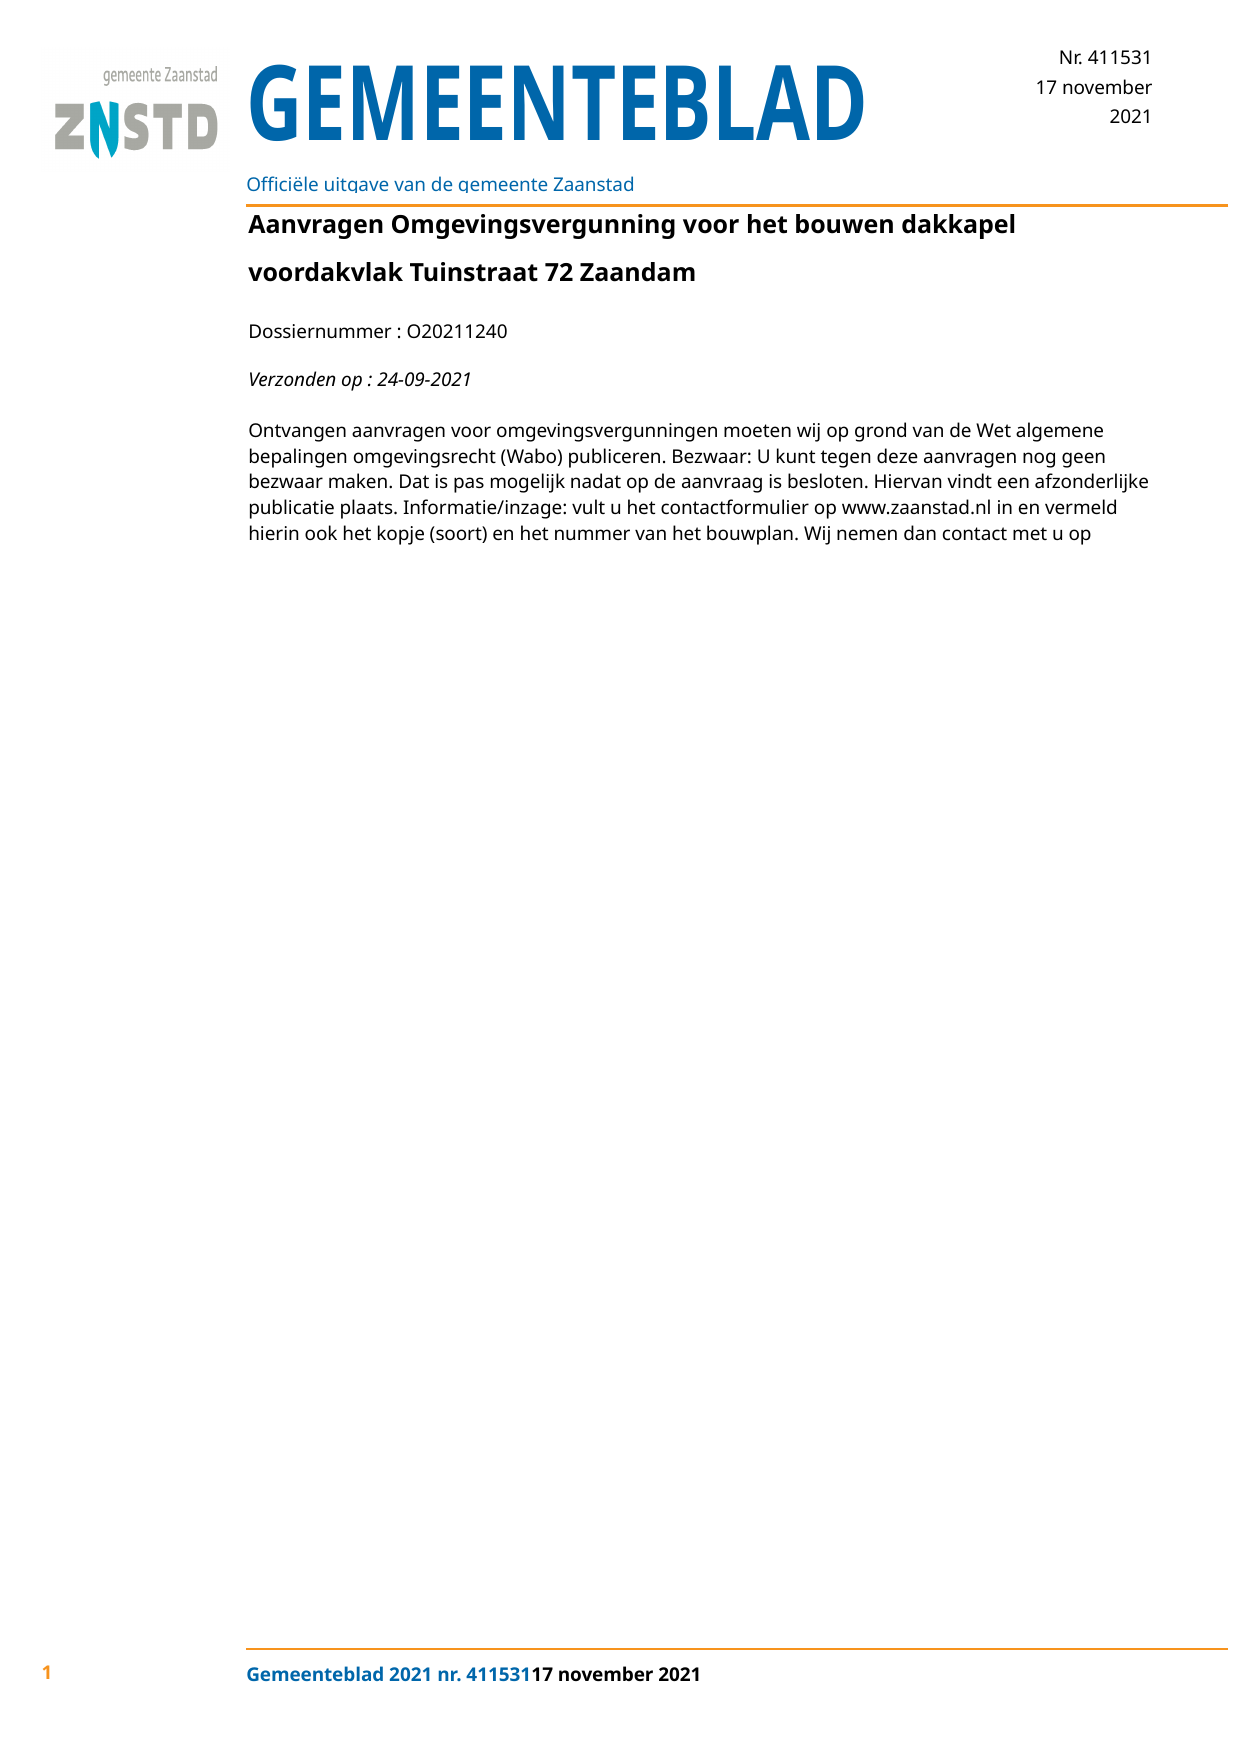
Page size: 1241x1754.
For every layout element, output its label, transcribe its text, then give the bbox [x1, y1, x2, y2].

text Verzonden op : 24-09-2021 [248, 366, 1152, 391]
picture [41, 47, 231, 172]
text Ontvangen aanvragen voor omgevingsvergunningen moeten wij op grond van de Wet algemene bepalingen omgevingsrecht (Wabo) publiceren. Bezwaar: U kunt tegen deze aanvragen nog geen bezwaar maken. Dat is pas mogelijk nadat op de aanvraag is besloten. Hiervan vindt een afzonderlijke publicatie plaats. Informatie/inzage: vult u het contactformulier op www.zaanstad.nl in en vermeld hierin ook het kopje (soort) en het nummer van het bouwplan. Wij nemen dan contact met u op [248, 417, 1152, 546]
text Aanvragen Omgevingsvergunning voor het bouwen dakkapel voordakvlak Tuinstraat 72 Zaandam [248, 207, 1152, 288]
text Dossiernummer : O20211240 [248, 318, 1152, 344]
